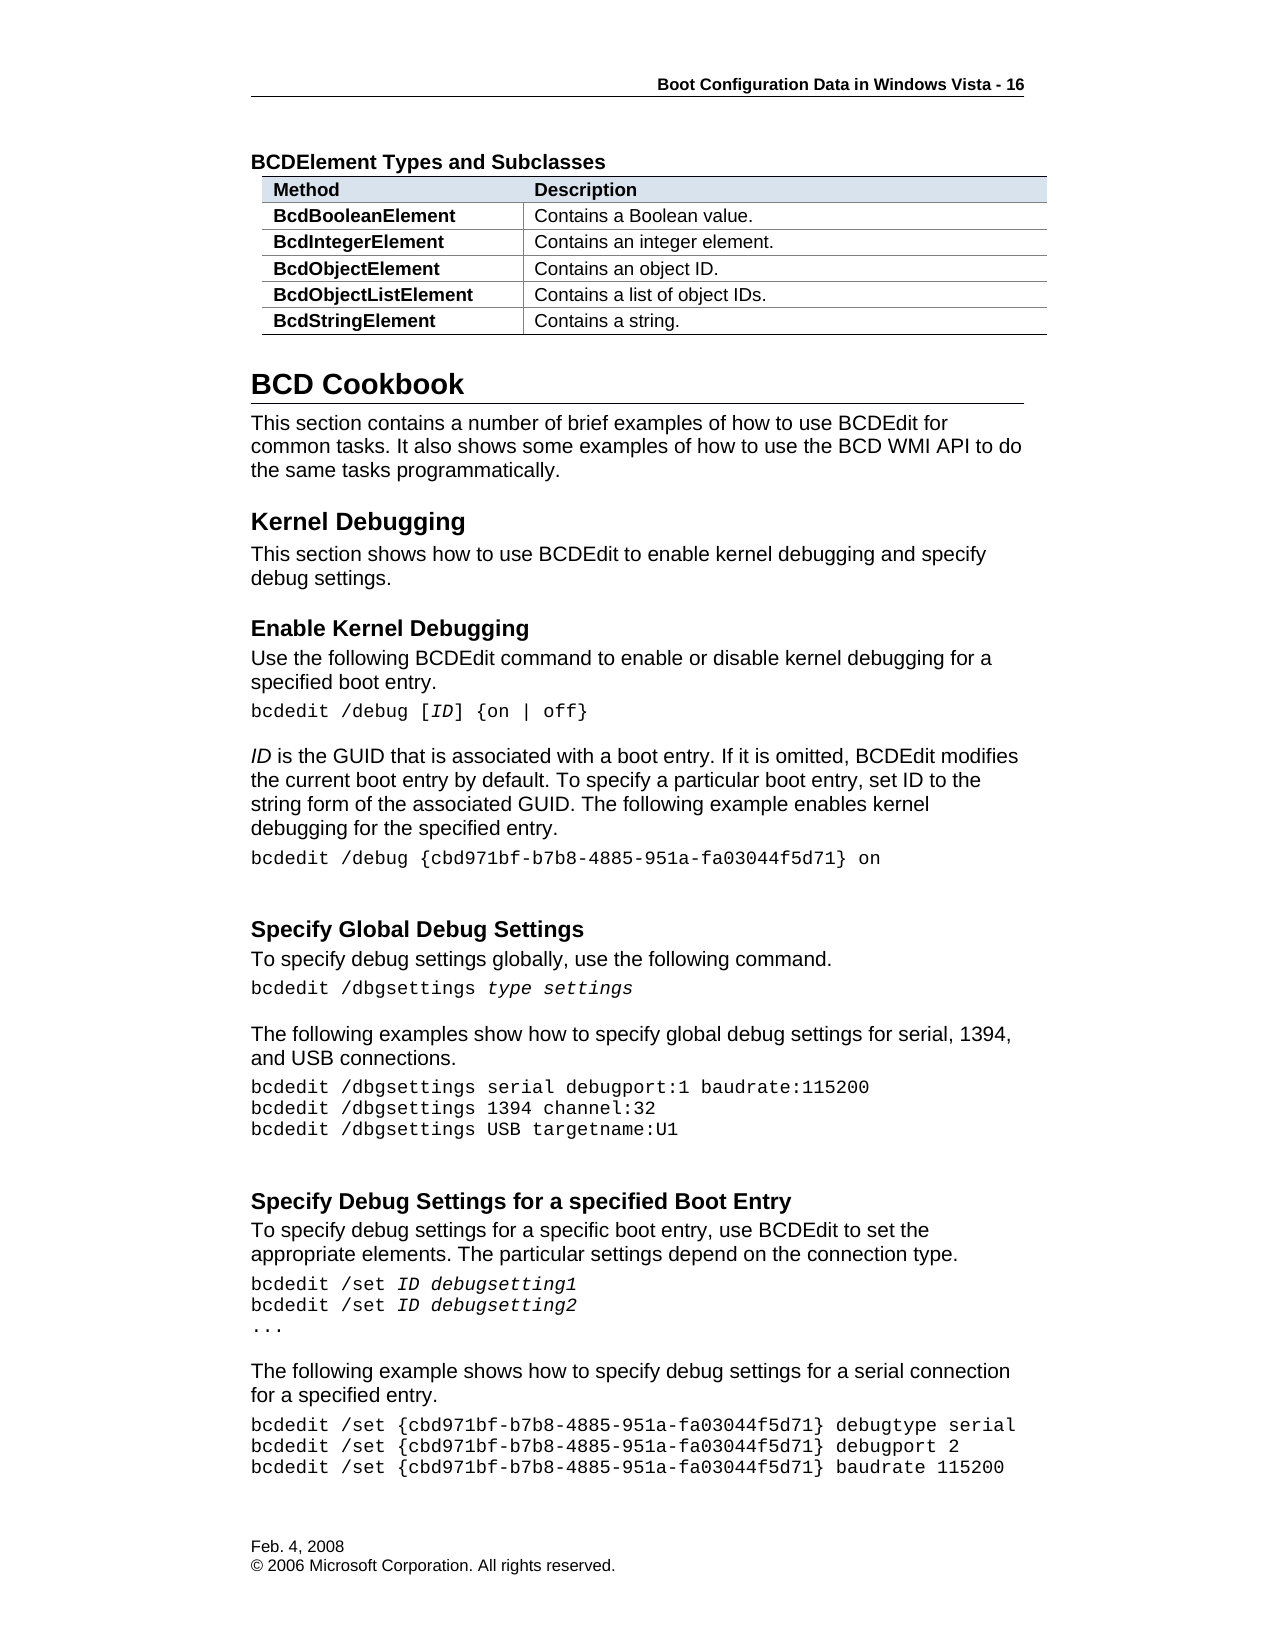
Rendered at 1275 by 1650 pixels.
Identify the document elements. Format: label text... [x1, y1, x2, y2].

text ... [251, 1317, 1024, 1338]
text This section shows how to use BCDEdit to enable kernel debugging and specify debug settings. [251, 542, 1024, 590]
table_cell Contains a list of object IDs. [524, 282, 1047, 307]
text bcdedit /debug [ID] {on | off} [251, 702, 1024, 723]
table_cell BcdObjectListElement [262, 282, 523, 307]
text To specify debug settings for a specific boot entry, use BCDEdit to set the appropriate elements. The particular settings depend on the connection type. [251, 1218, 1024, 1266]
table_header Description [523, 177, 1047, 202]
text This section contains a number of brief examples of how to use BCDEdit for common tasks. It also shows some examples of how to use the BCD WMI API to do the same tasks programmatically. [251, 410, 1024, 482]
table_cell BcdIntegerElement [262, 230, 523, 255]
table_cell Contains a string. [524, 308, 1047, 333]
text bcdedit /set ID debugsetting2 [251, 1296, 1024, 1317]
subtitle Specify Debug Settings for a specified Boot Entry [251, 1188, 1024, 1214]
text Use the following BCDEdit command to enable or disable kernel debugging for a specified boot entry. [251, 646, 1024, 693]
text bcdedit /dbgsettings 1394 channel:32 [251, 1099, 1024, 1120]
text bcdedit /dbgsettings serial debugport:1 baudrate:115200 [251, 1078, 1024, 1099]
subtitle BCD Cookbook [251, 367, 1024, 403]
text bcdedit /debug {cbd971bf-b7b8-4885-951a-fa03044f5d71} on [251, 848, 1024, 870]
table_cell Contains an integer element. [524, 230, 1047, 255]
subtitle Enable Kernel Debugging [251, 615, 1024, 641]
text ID is the GUID that is associated with a boot entry. If it is omitted, BCDEdit modifies the current boot entry by default. To specify a particular boot entry, set ID to the string form of the associated GUID. The following example enables kernel debugging for the specified entry. [251, 744, 1024, 840]
text The following examples show how to specify global debug settings for serial, 1394, and USB connections. [251, 1021, 1024, 1069]
table_cell BcdBooleanElement [262, 203, 523, 228]
table_cell Contains a Boolean value. [524, 203, 1047, 228]
text To specify debug settings globally, use the following command. [251, 947, 1024, 971]
text bcdedit /dbgsettings USB targetname:U1 [251, 1120, 1024, 1141]
text bcdedit /set {cbd971bf-b7b8-4885-951a-fa03044f5d71} debugtype serial [251, 1416, 1024, 1437]
subtitle Specify Global Debug Settings [251, 916, 1024, 942]
text The following example shows how to specify debug settings for a serial connection for a specified entry. [251, 1359, 1024, 1407]
table_cell BcdObjectElement [262, 256, 523, 281]
text bcdedit /set {cbd971bf-b7b8-4885-951a-fa03044f5d71} debugport 2 [251, 1437, 1024, 1458]
table_cell Contains an object ID. [524, 256, 1047, 281]
list BCDElement Types and Subclasses [251, 150, 1024, 174]
text bcdedit /dbgsettings type settings [251, 979, 1024, 1000]
table_cell BcdStringElement [262, 308, 523, 333]
text bcdedit /set ID debugsetting1 [251, 1274, 1024, 1296]
subtitle Kernel Debugging [251, 507, 1024, 536]
table_header Method [262, 177, 523, 202]
text bcdedit /set {cbd971bf-b7b8-4885-951a-fa03044f5d71} baudrate 115200 [251, 1458, 1024, 1479]
